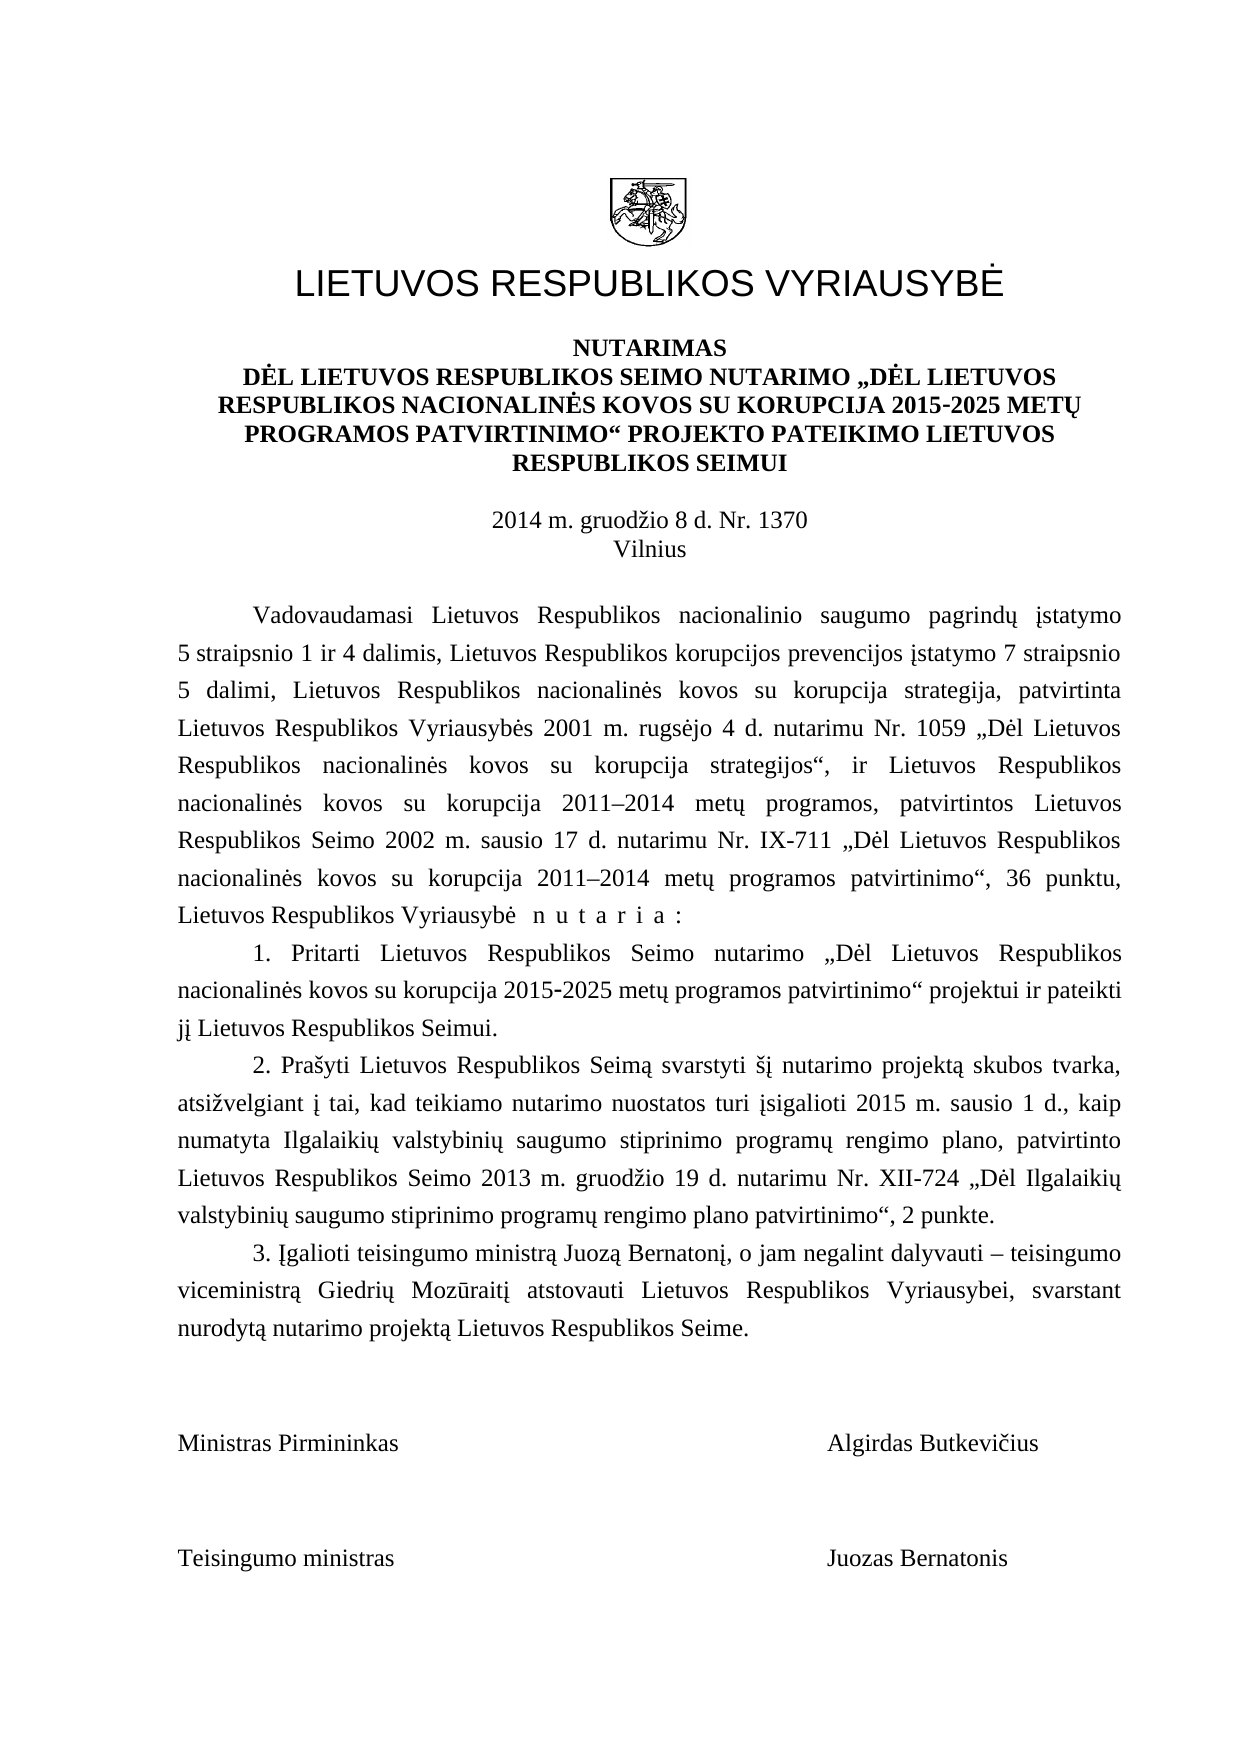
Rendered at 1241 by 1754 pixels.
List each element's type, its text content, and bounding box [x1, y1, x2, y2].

text nutarimas [177, 333, 1122, 362]
text Vadovaudamasi Lietuvos Respublikos nacionalinio saugumo pagrindų įstatymo 5 straipsnio 1 ir 4 dalimis, Lietuvos Respublikos korupcijos prevencijos įstatymo 7 straipsnio 5 dalimi, Lietuvos Respublikos nacionalinės kovos su korupcija strategija, patvirtinta Lietuvos Respublikos Vyriausybės 2001 m. rugsėjo 4 d. nutarimu Nr. 1059 „Dėl Lietuvos Respublikos nacionalinės kovos su korupcija strategijos“, ir Lietuvos Respublikos nacionalinės kovos su korupcija 2011–2014 metų programos, patvirtintos Lietuvos Respublikos Seimo 2002 m. sausio 17 d. nutarimu Nr. IX-711 „Dėl Lietuvos Respublikos nacionalinės kovos su korupcija 2011–2014 metų programos patvirtinimo“, 36 punktu, Lietuvos Respublikos Vyriausybė nutaria: [177, 592, 1122, 929]
text 3. Įgalioti teisingumo ministrą Juozą Bernatonį, o jam negalint dalyvauti – teisingumo viceministrą Giedrių Mozūraitį atstovauti Lietuvos Respublikos Vyriausybei, svarstant nurodytą nutarimo projektą Lietuvos Respublikos Seime. [177, 1229, 1122, 1342]
text Teisingumo ministras Juozas Bernatonis [177, 1543, 1122, 1572]
text Dėl LIETUVOS RESPUBLIKOS SEIMO NUTARIMO „DĖL LIETUVOS RESPUBLIKOS NACIONALINĖS KOVOS SU KORUPCIJA 20152025 METŲ PROGRAMOS PATVIRTINIMO“ PROJEKTO PATEIKIMO LIETUVOS RESPUBLIKOS SEIMUI [177, 362, 1122, 477]
text Ministras Pirmininkas Algirdas Butkevičius [177, 1428, 1122, 1457]
text Lietuvos Respublikos Vyriausybė [177, 261, 1122, 304]
text 2014 m. gruodžio 8 d. Nr. 1370 Vilnius [177, 505, 1122, 563]
text 1. Pritarti Lietuvos Respublikos Seimo nutarimo „Dėl Lietuvos Respublikos nacionalinės kovos su korupcija 20152025 metų programos patvirtinimo“ projektui ir pateikti jį Lietuvos Respublikos Seimui. [177, 929, 1122, 1042]
text 2. Prašyti Lietuvos Respublikos Seimą svarstyti šį nutarimo projektą skubos tvarka, atsižvelgiant į tai, kad teikiamo nutarimo nuostatos turi įsigalioti 2015 m. sausio 1 d., kaip numatyta Ilgalaikių valstybinių saugumo stiprinimo programų rengimo plano, patvirtinto Lietuvos Respublikos Seimo 2013 m. gruodžio 19 d. nutarimu Nr. XII-724 „Dėl Ilgalaikių valstybinių saugumo stiprinimo programų rengimo plano patvirtinimo“, 2 punkte. [177, 1042, 1122, 1229]
